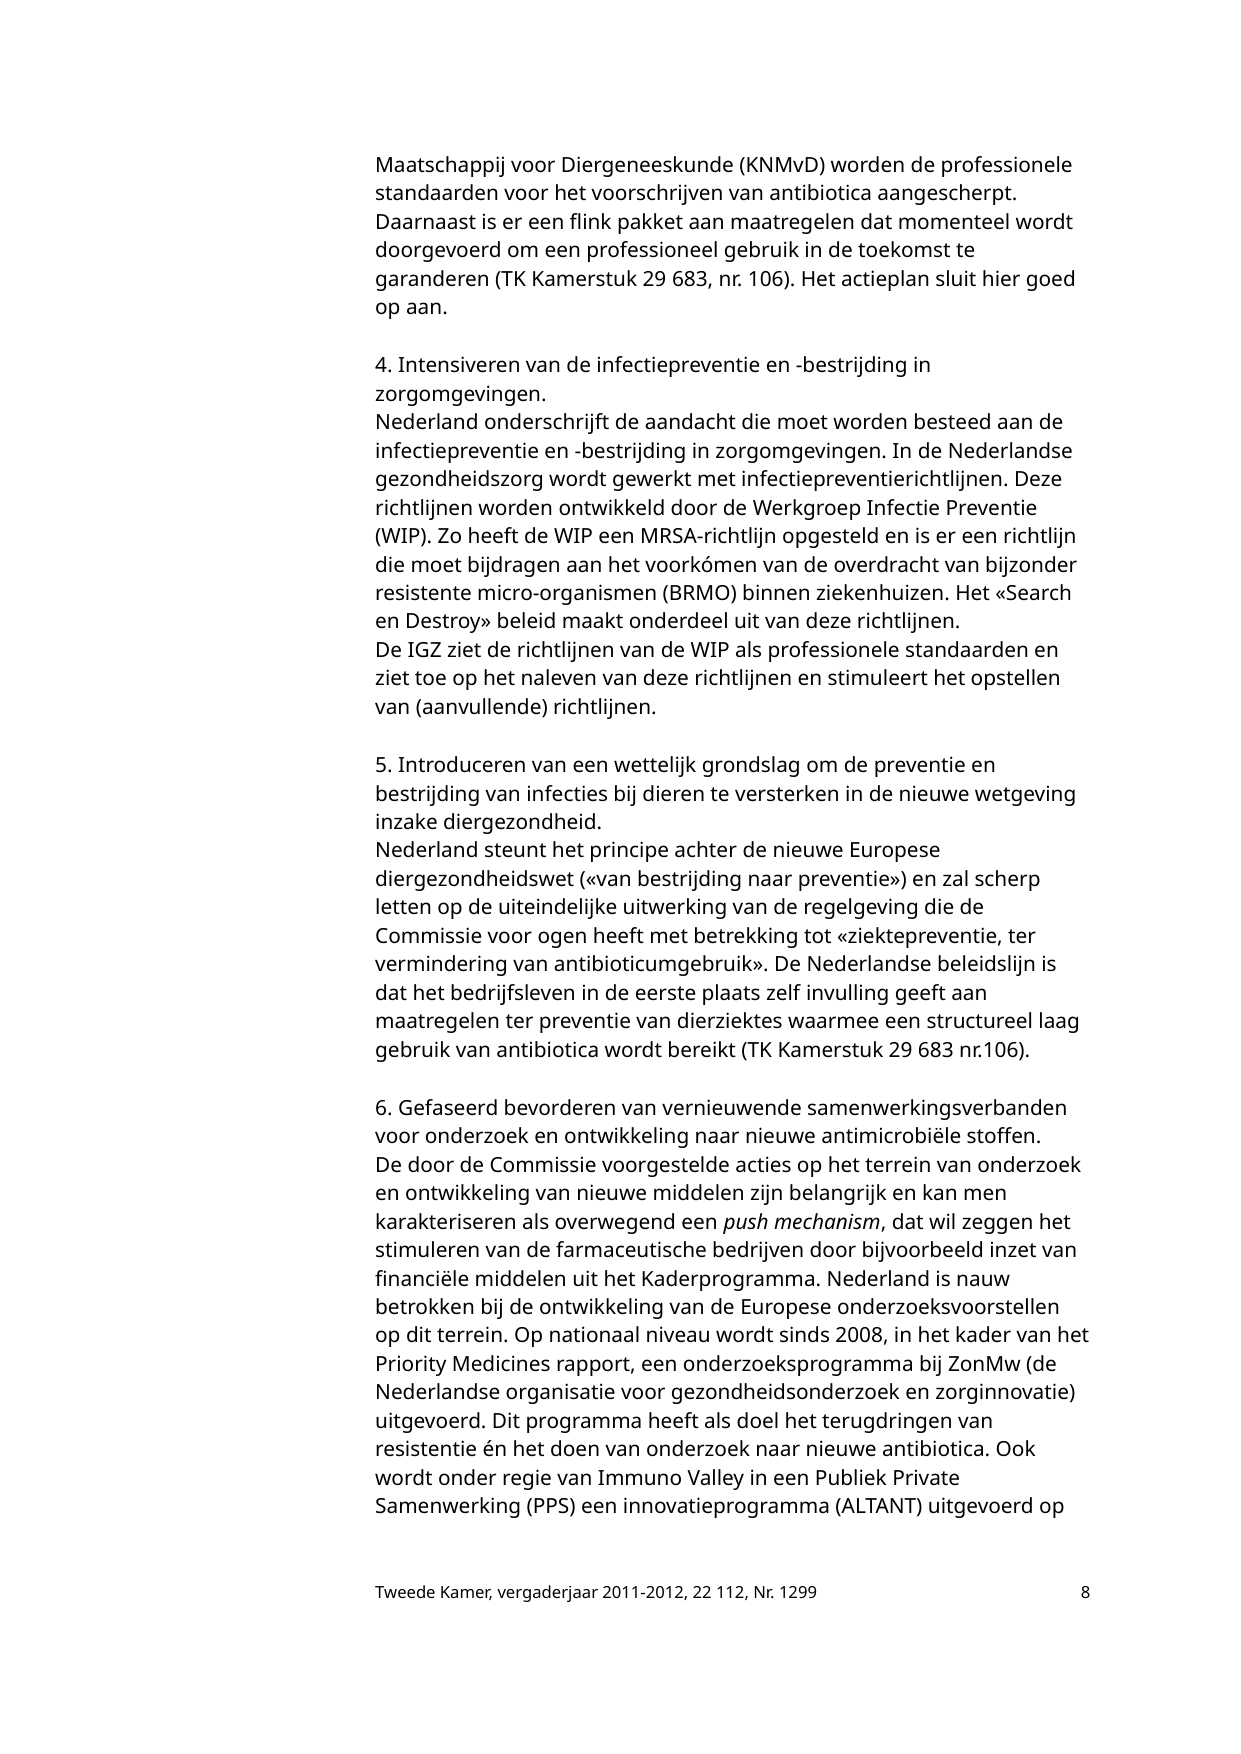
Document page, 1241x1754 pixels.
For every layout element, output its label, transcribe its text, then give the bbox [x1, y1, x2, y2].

text De IGZ ziet de richtlijnen van de WIP als professionele standaarden en ziet toe op het naleven van deze richtlijnen en stimuleert het opstellen van (aanvullende) richtlijnen. [375, 692, 1090, 777]
text 6. Gefaseerd bevorderen van vernieuwende samenwerkingsverbanden voor onderzoek en ontwikkeling naar nieuwe antimicrobiële stoffen. [375, 1150, 1090, 1207]
text Nederland sluit zich volledig aan bij het belang van een restrictief en selectief antibioticagebruik. Het is belangrijk dat alle partijen samenwerken om de bewustwording voor de problematiek te vergroten, ook in internationaal verband. In Nederland wordt deze actie al uitgevoerd, alle partijen scharen zich achter de reductiedoelstellingen, het advies van de Gezondheidsraad wordt geïmplementeerd (TK Kamerstuk 29 683, nr. 104) en door de Koninklijke Nederlandse Maatschappij voor Diergeneeskunde (KNMvD) worden de professionele standaarden voor het voorschrijven van antibiotica aangescherpt. Daarnaast is er een flink pakket aan maatregelen dat momenteel wordt doorgevoerd om een professioneel gebruik in de toekomst te garanderen (TK Kamerstuk 29 683, nr. 106). Het actieplan sluit hier goed op aan. [375, 150, 1090, 377]
text 5. Introduceren van een wettelijk grondslag om de preventie en bestrijding van infecties bij dieren te versterken in de nieuwe wetgeving inzake diergezondheid. [375, 807, 1090, 892]
text 4. Intensiveren van de infectiepreventie en -bestrijding in zorgomgevingen. [375, 407, 1090, 464]
text Nederland onderschrijft de aandacht die moet worden besteed aan de infectiepreventie en -bestrijding in zorgomgevingen. In de Nederlandse gezondheidszorg wordt gewerkt met infectiepreventierichtlijnen. Deze richtlijnen worden ontwikkeld door de Werkgroep Infectie Preventie (WIP). Zo heeft de WIP een MRSA-richtlijn opgesteld en is er een richtlijn die moet bijdragen aan het voorkómen van de overdracht van bijzonder resistente micro-organismen (BRMO) binnen ziekenhuizen. Het «Search en Destroy» beleid maakt onderdeel uit van deze richtlijnen. [375, 464, 1090, 692]
text De door de Commissie voorgestelde acties op het terrein van onderzoek en ontwikkeling van nieuwe middelen zijn belangrijk en kan men karakteriseren als overwegend een push mechanism, dat wil zeggen het stimuleren van de farmaceutische bedrijven door bijvoorbeeld inzet van financiële middelen uit het Kaderprogramma. Nederland is nauw betrokken bij de ontwikkeling van de Europese onderzoeksvoorstellen op dit terrein. Op nationaal niveau wordt sinds 2008, in het kader van het Priority Medicines rapport, een onderzoeksprogramma bij ZonMw (de Nederlandse organisatie voor gezondheidsonderzoek en zorginnovatie) uitgevoerd. Dit programma heeft als doel het terugdringen van resistentie én het doen van onderzoek naar nieuwe antibiotica. Ook wordt onder regie van Immuno Valley in een Publiek Private Samenwerking (PPS) een innovatieprogramma (ALTANT) uitgevoerd op het gebied van alternatieven voor antibiotica. [375, 1207, 1090, 1520]
text Nederland steunt het principe achter de nieuwe Europese diergezondheidswet («van bestrijding naar preventie») en zal scherp letten op de uiteindelijke uitwerking van de regelgeving die de Commissie voor ogen heeft met betrekking tot «ziektepreventie, ter vermindering van antibioticumgebruik». De Nederlandse beleidslijn is dat het bedrijfsleven in de eerste plaats zelf invulling geeft aan maatregelen ter preventie van dierziektes waarmee een structureel laag gebruik van antibiotica wordt bereikt (TK Kamerstuk 29 683 nr.106). [375, 892, 1090, 1120]
